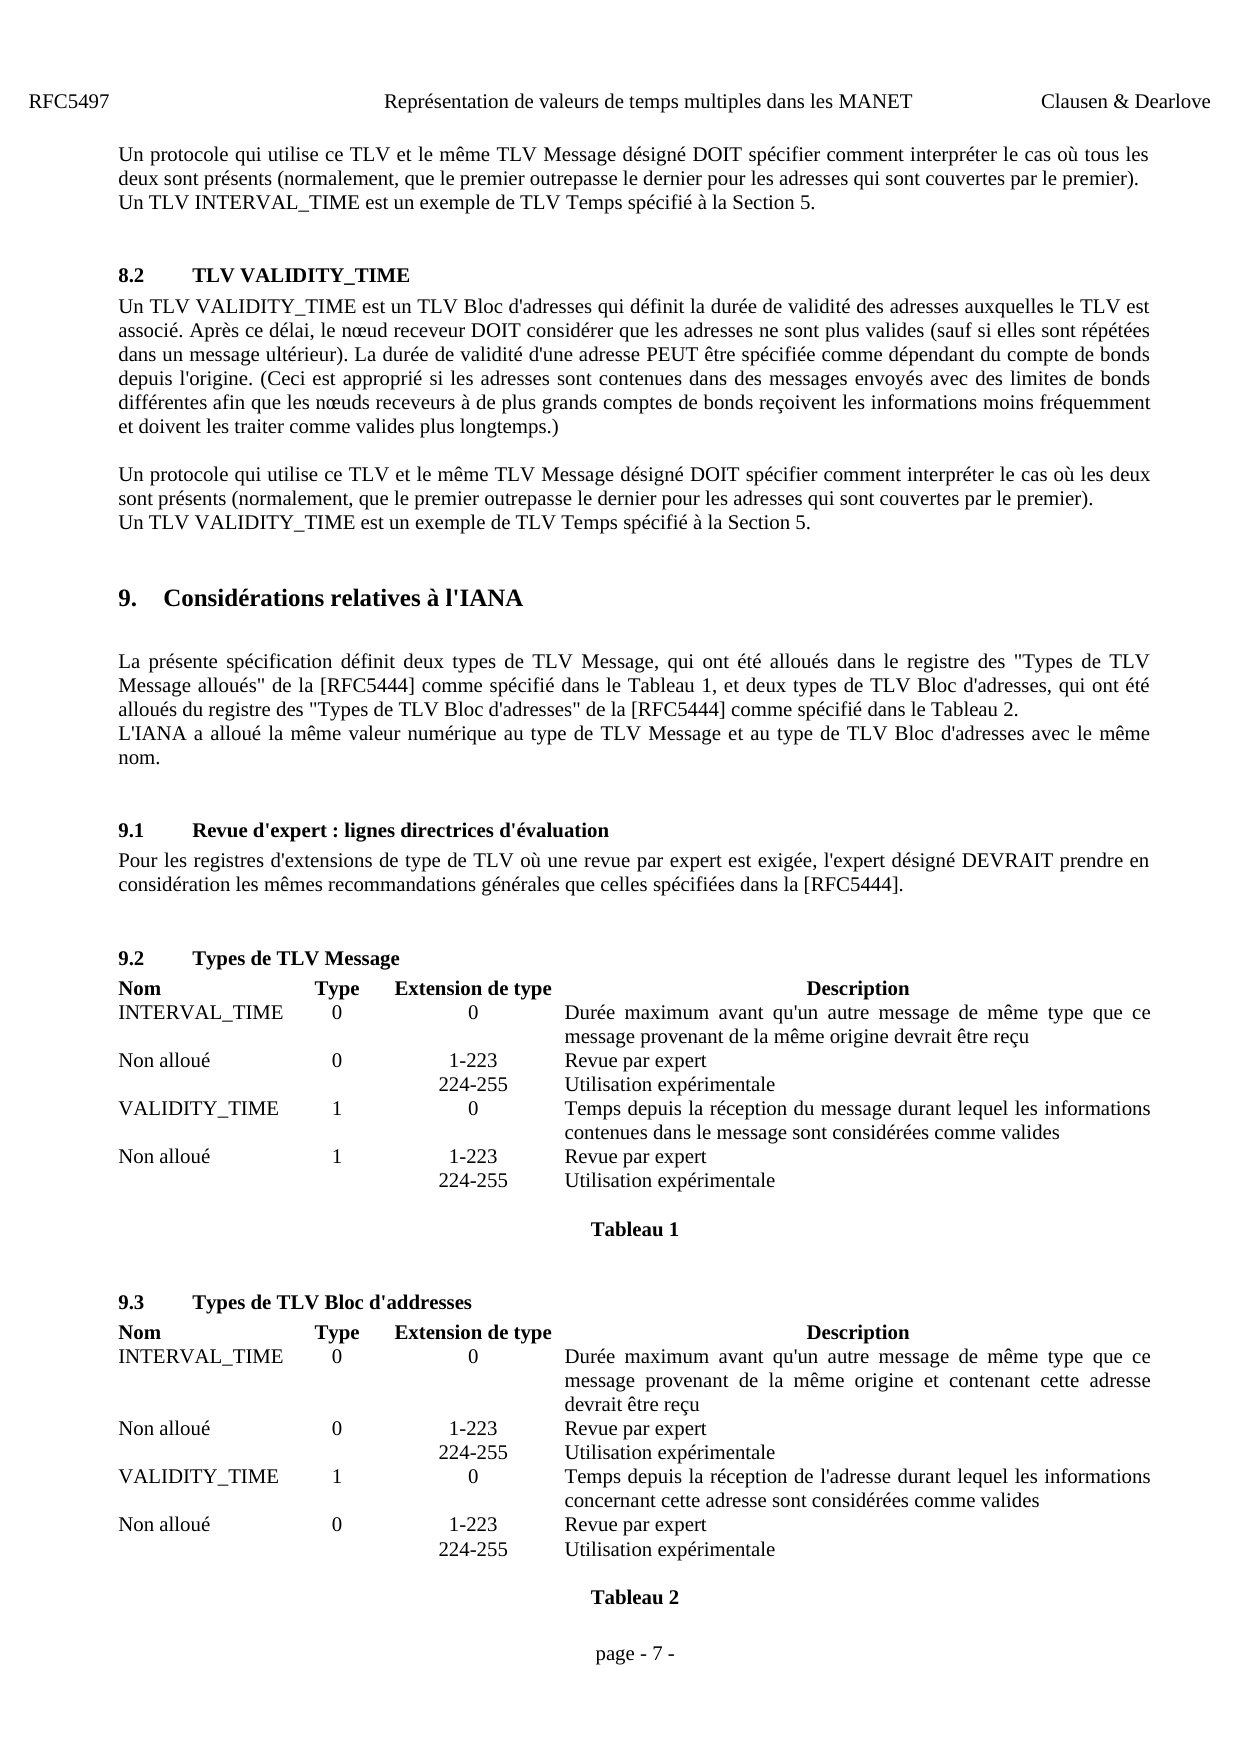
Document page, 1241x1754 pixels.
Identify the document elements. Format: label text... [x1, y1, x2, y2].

table_cell 0 [382, 1000, 564, 1048]
subtitle 9.2 Types de TLV Message [118, 946, 1152, 969]
table_cell [292, 1072, 382, 1096]
subtitle 9.3 Types de TLV Bloc d'addresses [118, 1289, 1152, 1314]
table_cell Utilisation expérimentale [564, 1440, 1152, 1464]
table_cell [118, 1072, 292, 1096]
table_cell Temps depuis la réception du message durant lequel les informations contenues dans le message sont considérées comme valides [564, 1096, 1152, 1144]
table_header Extension de type [382, 1320, 564, 1344]
table_cell 1-223 [382, 1144, 564, 1168]
table_header Extension de type [382, 976, 564, 1000]
subtitle Tableau 1 [118, 1216, 1152, 1241]
table_cell 1-223 [382, 1513, 564, 1536]
table_cell 1 [292, 1096, 382, 1144]
table_cell Revue par expert [564, 1513, 1152, 1536]
subtitle 9.1 Revue d'expert : lignes directrices d'évaluation [118, 818, 1152, 842]
table_cell INTERVAL_TIME [118, 1000, 292, 1048]
table_cell 0 [292, 1048, 382, 1072]
table_header Type [292, 976, 382, 1000]
table_cell VALIDITY_TIME [118, 1464, 292, 1512]
table_cell [118, 1440, 292, 1464]
text Pour les registres d'extensions de type de TLV où une revue par expert est exigée, l'expert désigné DEVRAIT prendre en considération les mêmes recommandations générales que celles spécifiées dans la [RFC5444]. [118, 848, 1152, 896]
table_cell Utilisation expérimentale [564, 1168, 1152, 1192]
text La présente spécification définit deux types de TLV Message, qui ont été alloués dans le registre des "Types de TLV Message alloués" de la [RFC5444] comme spécifié dans le Tableau 1, et deux types de TLV Bloc d'adresses, qui ont été alloués du registre des "Types de TLV Bloc d'adresses" de la [RFC5444] comme spécifié dans le Tableau 2. [118, 649, 1152, 721]
table_header Description [564, 1320, 1152, 1344]
subtitle 8.2 TLV VALIDITY_TIME [118, 263, 1152, 287]
table_cell 224-255 [382, 1440, 564, 1464]
table_cell 1 [292, 1464, 382, 1512]
table_cell 0 [292, 1513, 382, 1536]
text Un protocole qui utilise ce TLV et le même TLV Message désigné DOIT spécifier comment interpréter le cas où tous les deux sont présents (normalement, que le premier outrepasse le dernier pour les adresses qui sont couvertes par le premier). [118, 142, 1152, 190]
table_cell 0 [292, 1416, 382, 1440]
table_cell 224-255 [382, 1072, 564, 1096]
table_cell Temps depuis la réception de l'adresse durant lequel les informations concernant cette adresse sont considérées comme valides [564, 1464, 1152, 1512]
table_cell [118, 1168, 292, 1192]
subtitle 9. Considérations relatives à l'IANA [118, 583, 1152, 612]
table_cell Non alloué [118, 1048, 292, 1072]
table_cell VALIDITY_TIME [118, 1096, 292, 1144]
table_cell [292, 1536, 382, 1561]
table_cell Revue par expert [564, 1144, 1152, 1168]
table_cell 1-223 [382, 1048, 564, 1072]
text L'IANA a alloué la même valeur numérique au type de TLV Message et au type de TLV Bloc d'adresses avec le même nom. [118, 721, 1152, 769]
table_cell [292, 1168, 382, 1192]
table_cell 224-255 [382, 1536, 564, 1561]
table_cell Revue par expert [564, 1416, 1152, 1440]
table_header Type [292, 1320, 382, 1344]
table_cell 224-255 [382, 1168, 564, 1192]
table_cell INTERVAL_TIME [118, 1344, 292, 1416]
table_cell Utilisation expérimentale [564, 1072, 1152, 1096]
table_cell Durée maximum avant qu'un autre message de même type que ce message provenant de la même origine devrait être reçu [564, 1000, 1152, 1048]
table_cell 0 [382, 1096, 564, 1144]
table_cell 1-223 [382, 1416, 564, 1440]
table_cell Non alloué [118, 1416, 292, 1440]
table_cell 0 [292, 1000, 382, 1048]
table_cell 0 [382, 1344, 564, 1416]
table_header Nom [118, 976, 292, 1000]
table_header Nom [118, 1320, 292, 1344]
table_cell Revue par expert [564, 1048, 1152, 1072]
subtitle Tableau 2 [118, 1584, 1152, 1609]
text Un TLV VALIDITY_TIME est un TLV Bloc d'adresses qui définit la durée de validité des adresses auxquelles le TLV est associé. Après ce délai, le nœud receveur DOIT considérer que les adresses ne sont plus valides (sauf si elles sont répétées dans un message ultérieur). La durée de validité d'une adresse PEUT être spécifiée comme dépendant du compte de bonds depuis l'origine. (Ceci est approprié si les adresses sont contenues dans des messages envoyés avec des limites de bonds différentes afin que les nœuds receveurs à de plus grands comptes de bonds reçoivent les informations moins fréquemment et doivent les traiter comme valides plus longtemps.) [118, 294, 1152, 438]
table_cell 0 [292, 1344, 382, 1416]
text Un protocole qui utilise ce TLV et le même TLV Message désigné DOIT spécifier comment interpréter le cas où les deux sont présents (normalement, que le premier outrepasse le dernier pour les adresses qui sont couvertes par le premier). [118, 462, 1152, 510]
table_cell [292, 1440, 382, 1464]
table_cell Utilisation expérimentale [564, 1536, 1152, 1561]
table_cell 0 [382, 1464, 564, 1512]
table_cell 1 [292, 1144, 382, 1168]
table_cell Non alloué [118, 1513, 292, 1536]
table_cell [118, 1536, 292, 1561]
table_header Description [564, 976, 1152, 1000]
table_cell Durée maximum avant qu'un autre message de même type que ce message provenant de la même origine et contenant cette adresse devrait être reçu [564, 1344, 1152, 1416]
text Un TLV INTERVAL_TIME est un exemple de TLV Temps spécifié à la Section 5. [118, 190, 1152, 214]
text Un TLV VALIDITY_TIME est un exemple de TLV Temps spécifié à la Section 5. [118, 510, 1152, 534]
table_cell Non alloué [118, 1144, 292, 1168]
